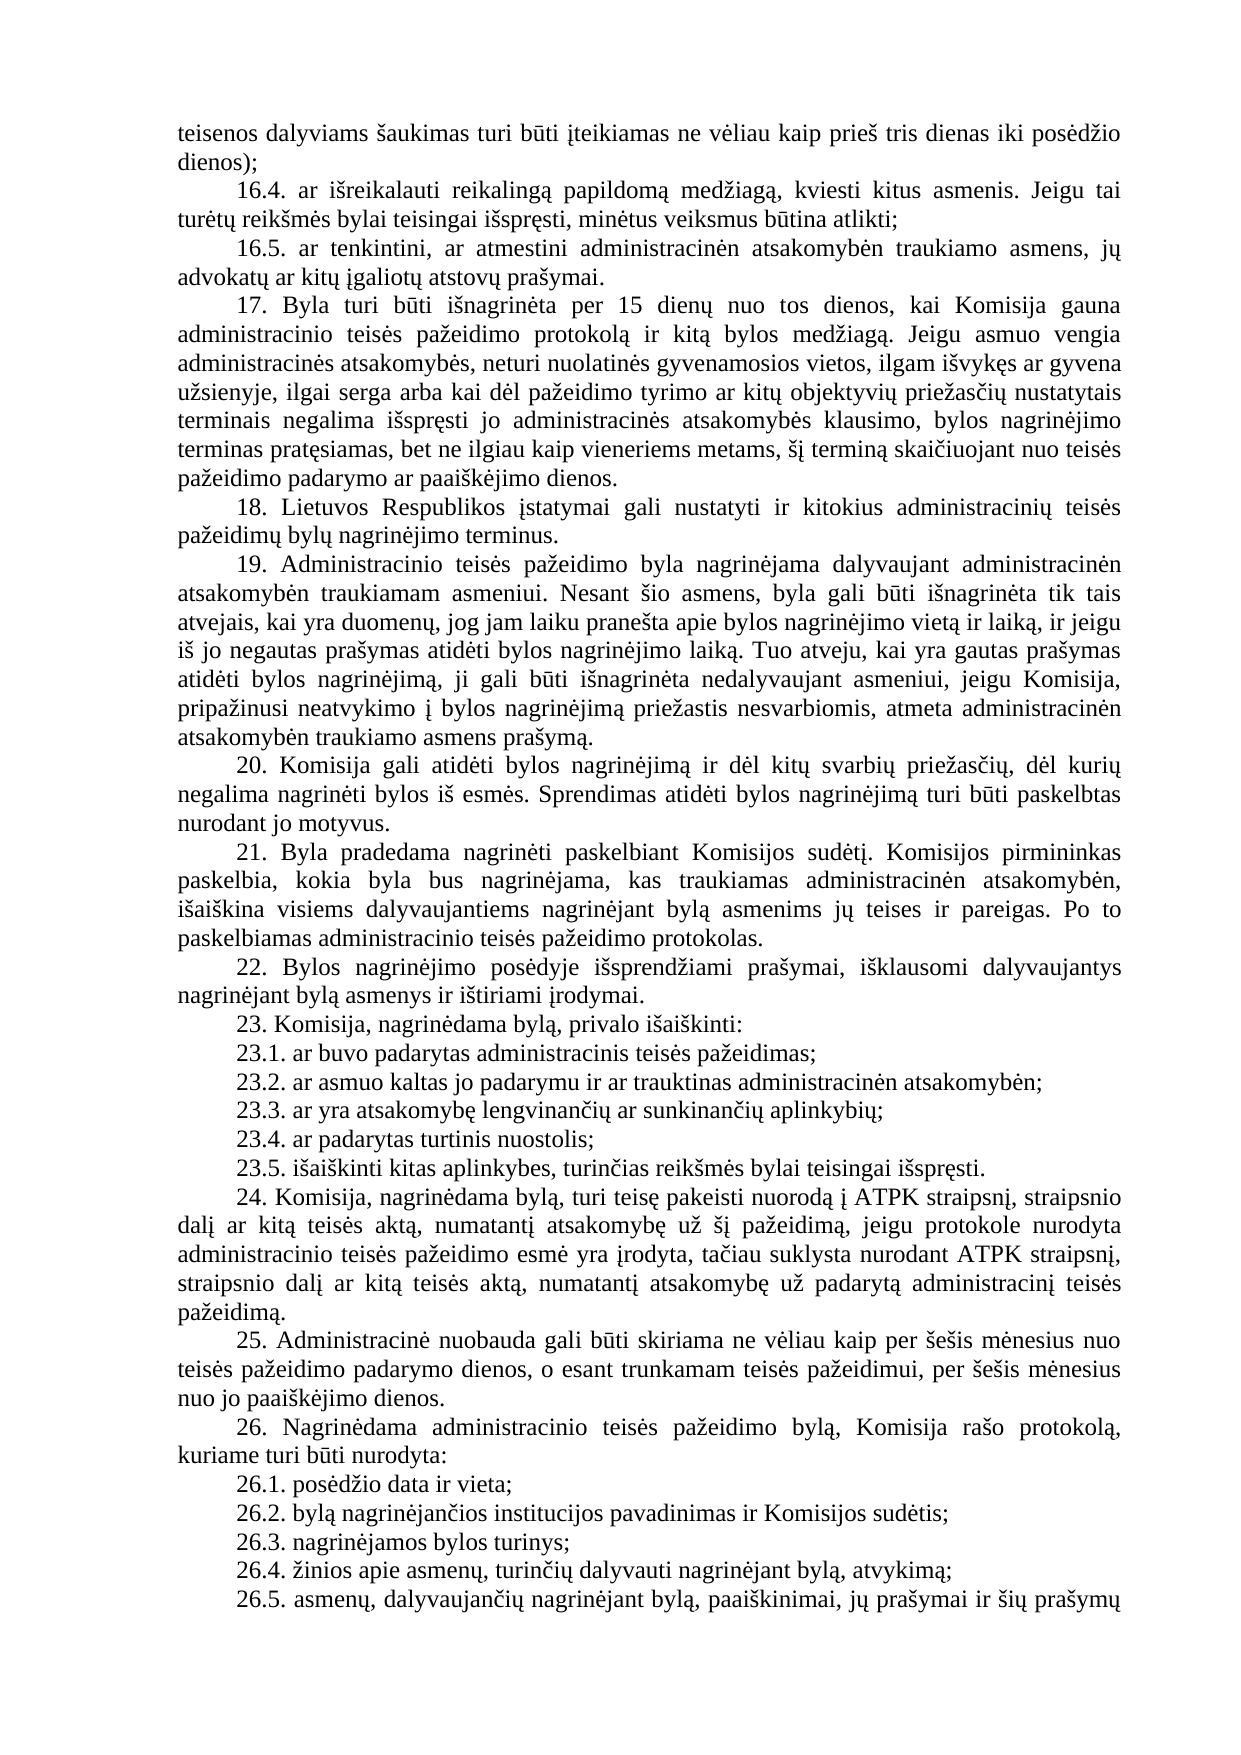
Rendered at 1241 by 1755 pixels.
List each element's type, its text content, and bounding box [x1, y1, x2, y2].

text 25. Administracinė nuobauda gali būti skiriama ne vėliau kaip per šešis mėnesius nuo teisės pažeidimo padarymo dienos, o esant trunkamam teisės pažeidimui, per šešis mėnesius nuo jo paaiškėjimo dienos. [177, 1326, 1122, 1412]
text 26.4. žinios apie asmenų, turinčių dalyvauti nagrinėjant bylą, atvykimą; [177, 1556, 1122, 1584]
text 26.1. posėdžio data ir vieta; [177, 1469, 1122, 1498]
text 23.5. išaiškinti kitas aplinkybes, turinčias reikšmės bylai teisingai išspręsti. [177, 1153, 1122, 1182]
text 23.2. ar asmuo kaltas jo padarymu ir ar trauktinas administracinėn atsakomybėn; [177, 1067, 1122, 1096]
text 26.2. bylą nagrinėjančios institucijos pavadinimas ir Komisijos sudėtis; [177, 1498, 1122, 1527]
text 16.4. ar išreikalauti reikalingą papildomą medžiagą, kviesti kitus asmenis. Jeigu tai turėtų reikšmės bylai teisingai išspręsti, minėtus veiksmus būtina atlikti; [177, 176, 1122, 233]
text 19. Administracinio teisės pažeidimo byla nagrinėjama dalyvaujant administracinėn atsakomybėn traukiamam asmeniui. Nesant šio asmens, byla gali būti išnagrinėta tik tais atvejais, kai yra duomenų, jog jam laiku pranešta apie bylos nagrinėjimo vietą ir laiką, ir jeigu iš jo negautas prašymas atidėti bylos nagrinėjimo laiką. Tuo atveju, kai yra gautas prašymas atidėti bylos nagrinėjimą, ji gali būti išnagrinėta nedalyvaujant asmeniui, jeigu Komisija, pripažinusi neatvykimo į bylos nagrinėjimą priežastis nesvarbiomis, atmeta administracinėn atsakomybėn traukiamo asmens prašymą. [177, 549, 1122, 751]
text 18. Lietuvos Respublikos įstatymai gali nustatyti ir kitokius administracinių teisės pažeidimų bylų nagrinėjimo terminus. [177, 492, 1122, 549]
text 16.5. ar tenkintini, ar atmestini administracinėn atsakomybėn traukiamo asmens, jų advokatų ar kitų įgaliotų atstovų prašymai. [177, 233, 1122, 291]
text 26.5. asmenų, dalyvaujančių nagrinėjant bylą, paaiškinimai, jų prašymai ir šių prašymų [177, 1584, 1122, 1613]
text 23.1. ar buvo padarytas administracinis teisės pažeidimas; [177, 1038, 1122, 1067]
text 23.4. ar padarytas turtinis nuostolis; [177, 1124, 1122, 1153]
text 24. Komisija, nagrinėdama bylą, turi teisę pakeisti nuorodą į ATPK straipsnį, straipsnio dalį ar kitą teisės aktą, numatantį atsakomybę už šį pažeidimą, jeigu protokole nurodyta administracinio teisės pažeidimo esmė yra įrodyta, tačiau suklysta nurodant ATPK straipsnį, straipsnio dalį ar kitą teisės aktą, numatantį atsakomybę už padarytą administracinį teisės pažeidimą. [177, 1182, 1122, 1326]
text teisenos dalyviams šaukimas turi būti įteikiamas ne vėliau kaip prieš tris dienas iki posėdžio dienos); [177, 118, 1122, 176]
text 20. Komisija gali atidėti bylos nagrinėjimą ir dėl kitų svarbių priežasčių, dėl kurių negalima nagrinėti bylos iš esmės. Sprendimas atidėti bylos nagrinėjimą turi būti paskelbtas nurodant jo motyvus. [177, 751, 1122, 837]
text 26. Nagrinėdama administracinio teisės pažeidimo bylą, Komisija rašo protokolą, kuriame turi būti nurodyta: [177, 1412, 1122, 1469]
text 17. Byla turi būti išnagrinėta per 15 dienų nuo tos dienos, kai Komisija gauna administracinio teisės pažeidimo protokolą ir kitą bylos medžiagą. Jeigu asmuo vengia administracinės atsakomybės, neturi nuolatinės gyvenamosios vietos, ilgam išvykęs ar gyvena užsienyje, ilgai serga arba kai dėl pažeidimo tyrimo ar kitų objektyvių priežasčių nustatytais terminais negalima išspręsti jo administracinės atsakomybės klausimo, bylos nagrinėjimo terminas pratęsiamas, bet ne ilgiau kaip vieneriems metams, šį terminą skaičiuojant nuo teisės pažeidimo padarymo ar paaiškėjimo dienos. [177, 291, 1122, 492]
text 22. Bylos nagrinėjimo posėdyje išsprendžiami prašymai, išklausomi dalyvaujantys nagrinėjant bylą asmenys ir ištiriami įrodymai. [177, 952, 1122, 1009]
text 23. Komisija, nagrinėdama bylą, privalo išaiškinti: [177, 1009, 1122, 1038]
text 23.3. ar yra atsakomybę lengvinančių ar sunkinančių aplinkybių; [177, 1096, 1122, 1124]
text 26.3. nagrinėjamos bylos turinys; [177, 1527, 1122, 1556]
text 21. Byla pradedama nagrinėti paskelbiant Komisijos sudėtį. Komisijos pirmininkas paskelbia, kokia byla bus nagrinėjama, kas traukiamas administracinėn atsakomybėn, išaiškina visiems dalyvaujantiems nagrinėjant bylą asmenims jų teises ir pareigas. Po to paskelbiamas administracinio teisės pažeidimo protokolas. [177, 837, 1122, 952]
